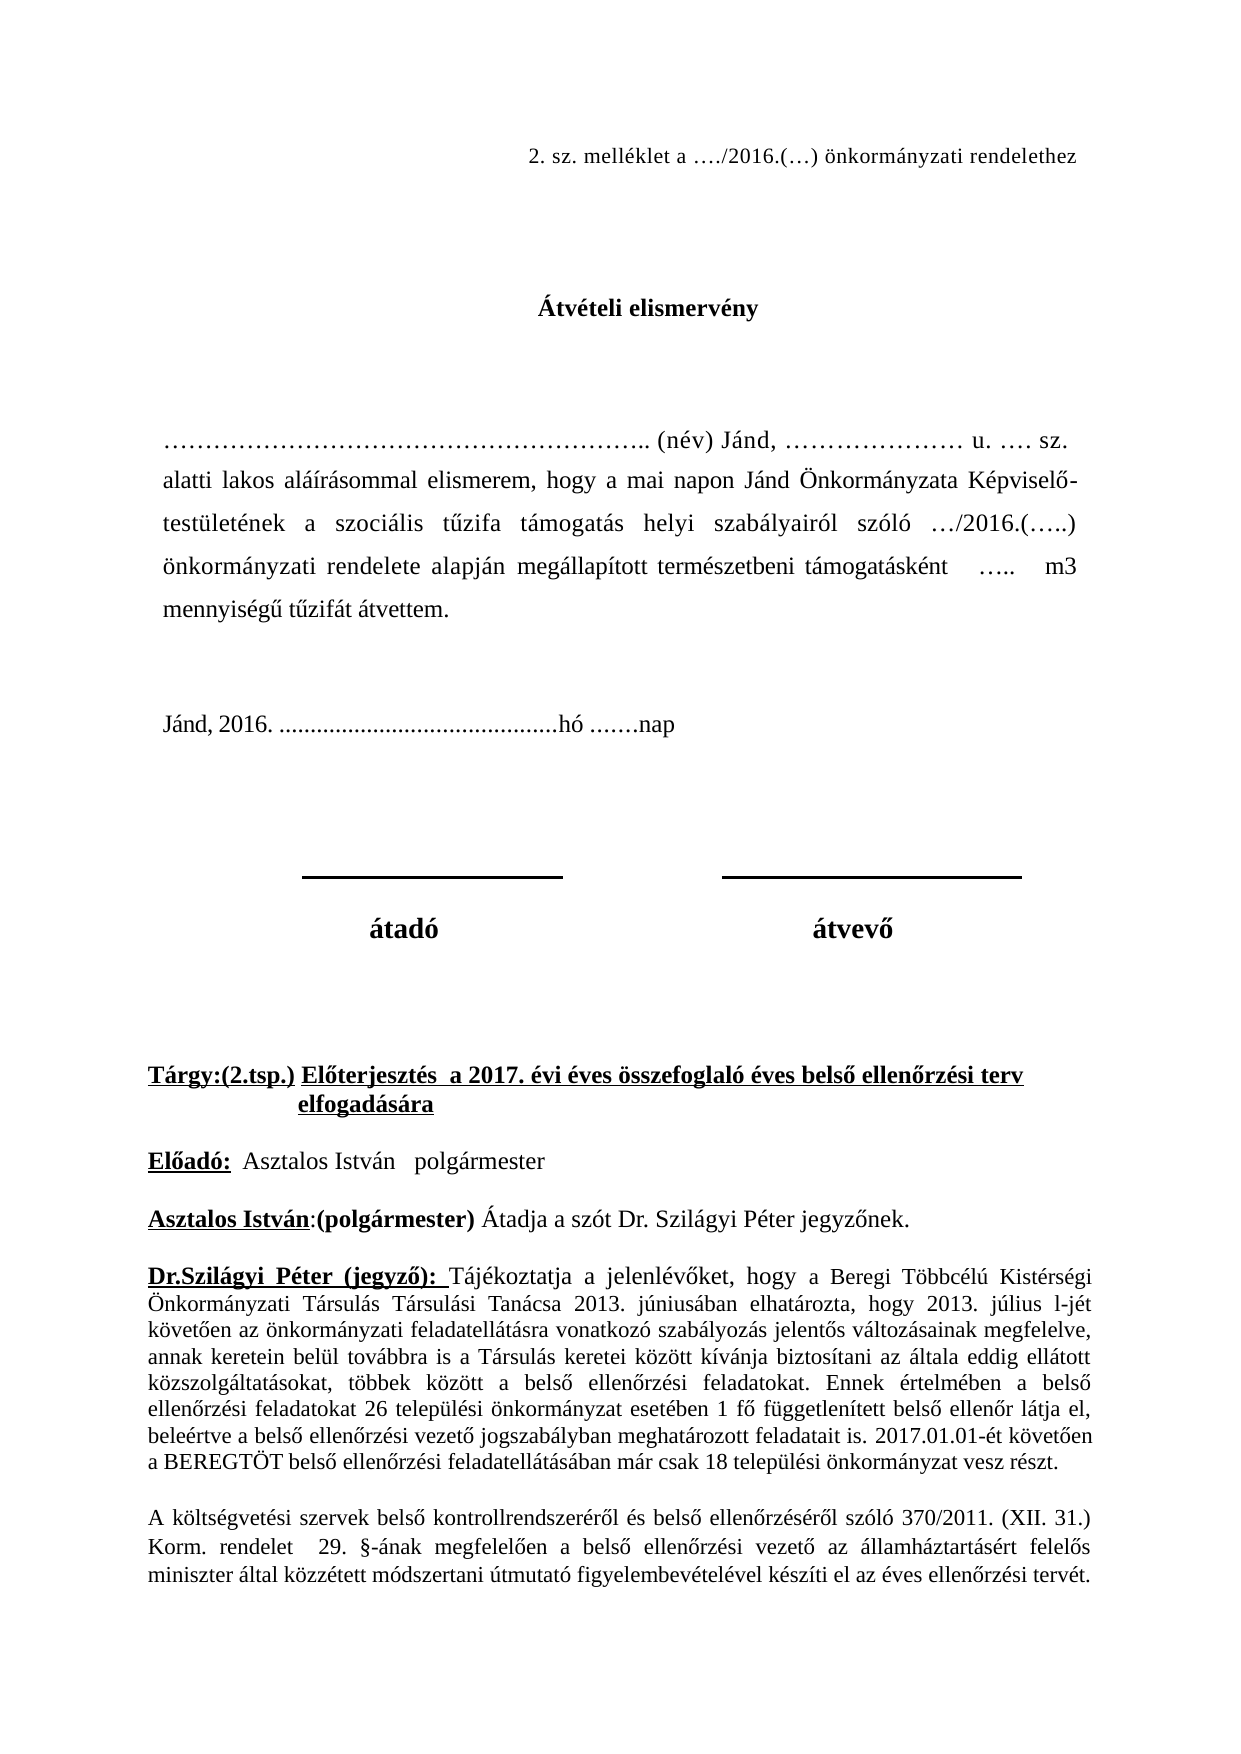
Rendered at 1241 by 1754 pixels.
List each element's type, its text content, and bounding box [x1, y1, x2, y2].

text Átvételi elismervény [538, 293, 1093, 322]
text Dr.Szilágyi Péter (jegyző): Tájékoztatja a jelenlévőket, hogy a Beregi Többcélú Kistérségi Önkormányzati Társulás Társulási Tanácsa 2013. júniusában elhatározta, hogy 2013. július l-jét követően az önkormányzati feladatellátásra vonatkozó szabályozás jelentős változásainak megfelelve, annak keretein belül továbbra is a Társulás keretei között kívánja biztosítani az általa eddig ellátott közszolgáltatásokat, többek között a belső ellenőrzési feladatokat. Ennek értelmében a belső ellenőrzési feladatokat 26 települési önkormányzat esetében 1 fő függetlenített belső ellenőr látja el, beleértve a belső ellenőrzési vezető jogszabályban meghatározott feladatait is. 2017.01.01-ét követően a BEREGTÖT belső ellenőrzési feladatellátásában már csak 18 települési önkormányzat vesz részt. [148, 1261, 1093, 1474]
text Jánd, 2016. hó nap [163, 709, 1093, 737]
text Tárgy:(2.tsp.) Előterjesztés a 2017. évi éves összefoglaló éves belső ellenőrzési terv [148, 1060, 1093, 1089]
text 2. sz. melléklet a …./2016.(…) önkormányzati rendelethez [148, 148, 1078, 168]
text átadó átvevő [148, 911, 1093, 945]
text ………………………………………………….. (név) Jánd, ………………… u. …. sz. [163, 425, 1093, 454]
text Előadó: Asztalos István polgármester [148, 1146, 1093, 1175]
text A költségvetési szervek belső kontrollrendszeréről és belső ellenőrzéséről szóló 370/2011. (XII. 31.) Korm. rendelet 29. §-ának megfelelően a belső ellenőrzési vezető az államháztartásért felelős miniszter által közzétett módszertani útmutató figyelembevételével készíti el az éves ellenőrzési tervét. [148, 1503, 1093, 1589]
text elfogadására [148, 1089, 1093, 1117]
text alatti lakos aláírásommal elismerem, hogy a mai napon Jánd Önkormányzata Képviselő­testületének a szociális tűzifa támogatás helyi szabályairól szóló …/2016.(…..) önkormányzati rendelete alapján megállapított természetbeni támogatásként ….. m3 mennyiségű tűzifát átvettem. [163, 465, 1078, 623]
text Asztalos István:(polgármester) Átadja a szót Dr. Szilágyi Péter jegyzőnek. [148, 1204, 1093, 1232]
